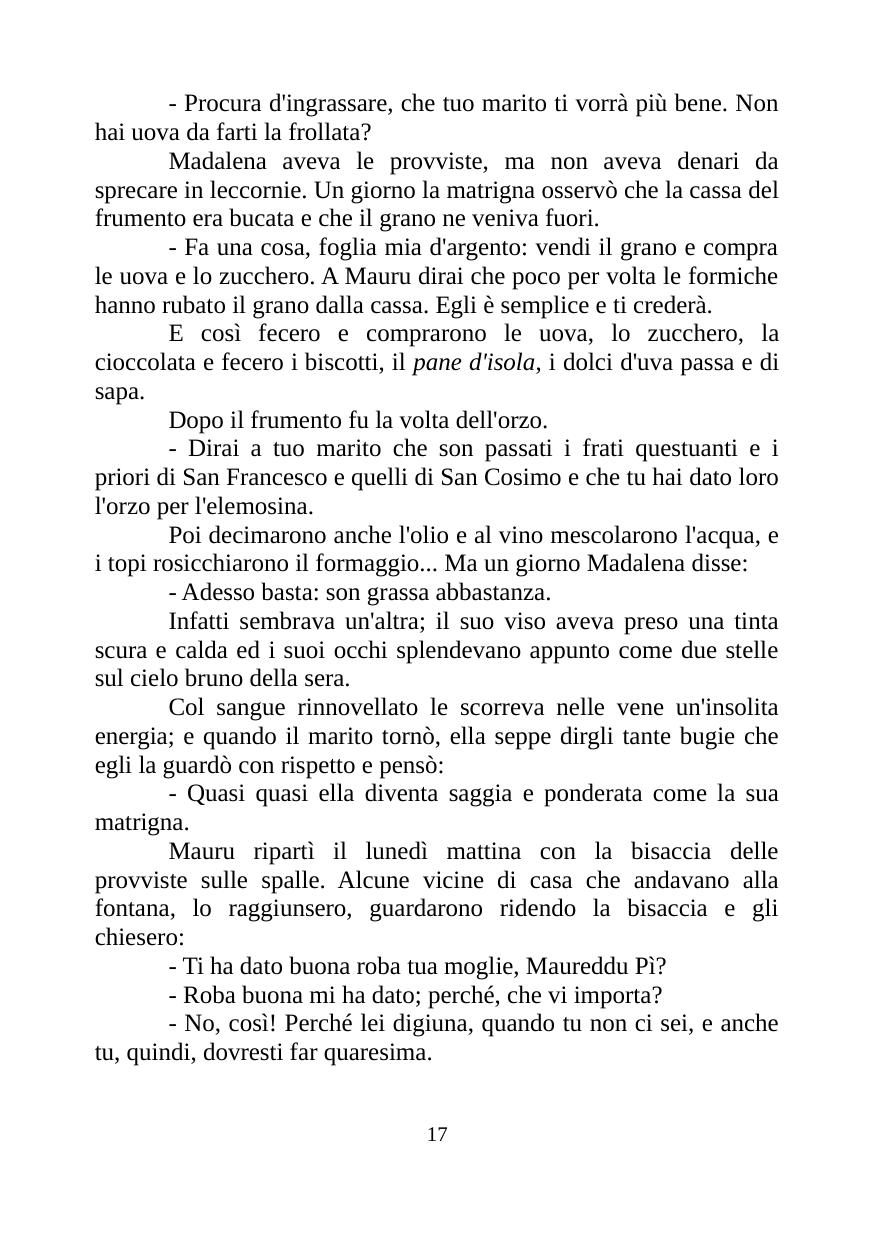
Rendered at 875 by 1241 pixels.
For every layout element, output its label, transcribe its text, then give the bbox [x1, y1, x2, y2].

text - Fa una cosa, foglia mia d'argento: vendi il grano e compra le uova e lo zucchero. A Mauru dirai che poco per volta le formiche hanno rubato il grano dalla cassa. Egli è semplice e ti crederà. [94, 232, 779, 318]
text Madalena aveva le provviste, ma non aveva denari da sprecare in leccornie. Un giorno la matrigna osservò che la cassa del frumento era bucata e che il grano ne veniva fuori. [94, 146, 779, 232]
text - Quasi quasi ella diventa saggia e ponderata come la sua matrigna. [94, 778, 779, 836]
text Dopo il frumento fu la volta dell'orzo. [94, 405, 779, 433]
text Infatti sembrava un'altra; il suo viso aveva preso una tinta scura e calda ed i suoi occhi splendevano appunto come due stelle sul cielo bruno della sera. [94, 606, 779, 692]
text Poi decimarono anche l'olio e al vino mescolarono l'acqua, e i topi rosicchiarono il formaggio... Ma un giorno Madalena disse: [94, 520, 779, 577]
text - Dirai a tuo marito che son passati i frati questuanti e i priori di San Francesco e quelli di San Cosimo e che tu hai dato loro l'orzo per l'elemosina. [94, 433, 779, 520]
text - Roba buona mi ha dato; perché, che vi importa? [94, 980, 779, 1008]
text - No, così! Perché lei digiuna, quando tu non ci sei, e anche tu, quindi, dovresti far quaresima. [94, 1008, 779, 1066]
text - Ti ha dato buona roba tua moglie, Maureddu Pì? [94, 951, 779, 980]
text - Procura d'ingrassare, che tuo marito ti vorrà più bene. Non hai uova da farti la frollata? [94, 88, 779, 146]
text Mauru ripartì il lunedì mattina con la bisaccia delle provviste sulle spalle. Alcune vicine di casa che andavano alla fontana, lo raggiunsero, guardarono ridendo la bisaccia e gli chiesero: [94, 836, 779, 951]
text E così fecero e comprarono le uova, lo zucchero, la cioccolata e fecero i biscotti, il pane d'isola, i dolci d'uva passa e di sapa. [94, 318, 779, 405]
text Col sangue rinnovellato le scorreva nelle vene un'insolita energia; e quando il marito tornò, ella seppe dirgli tante bugie che egli la guardò con rispetto e pensò: [94, 692, 779, 778]
text - Adesso basta: son grassa abbastanza. [94, 577, 779, 606]
